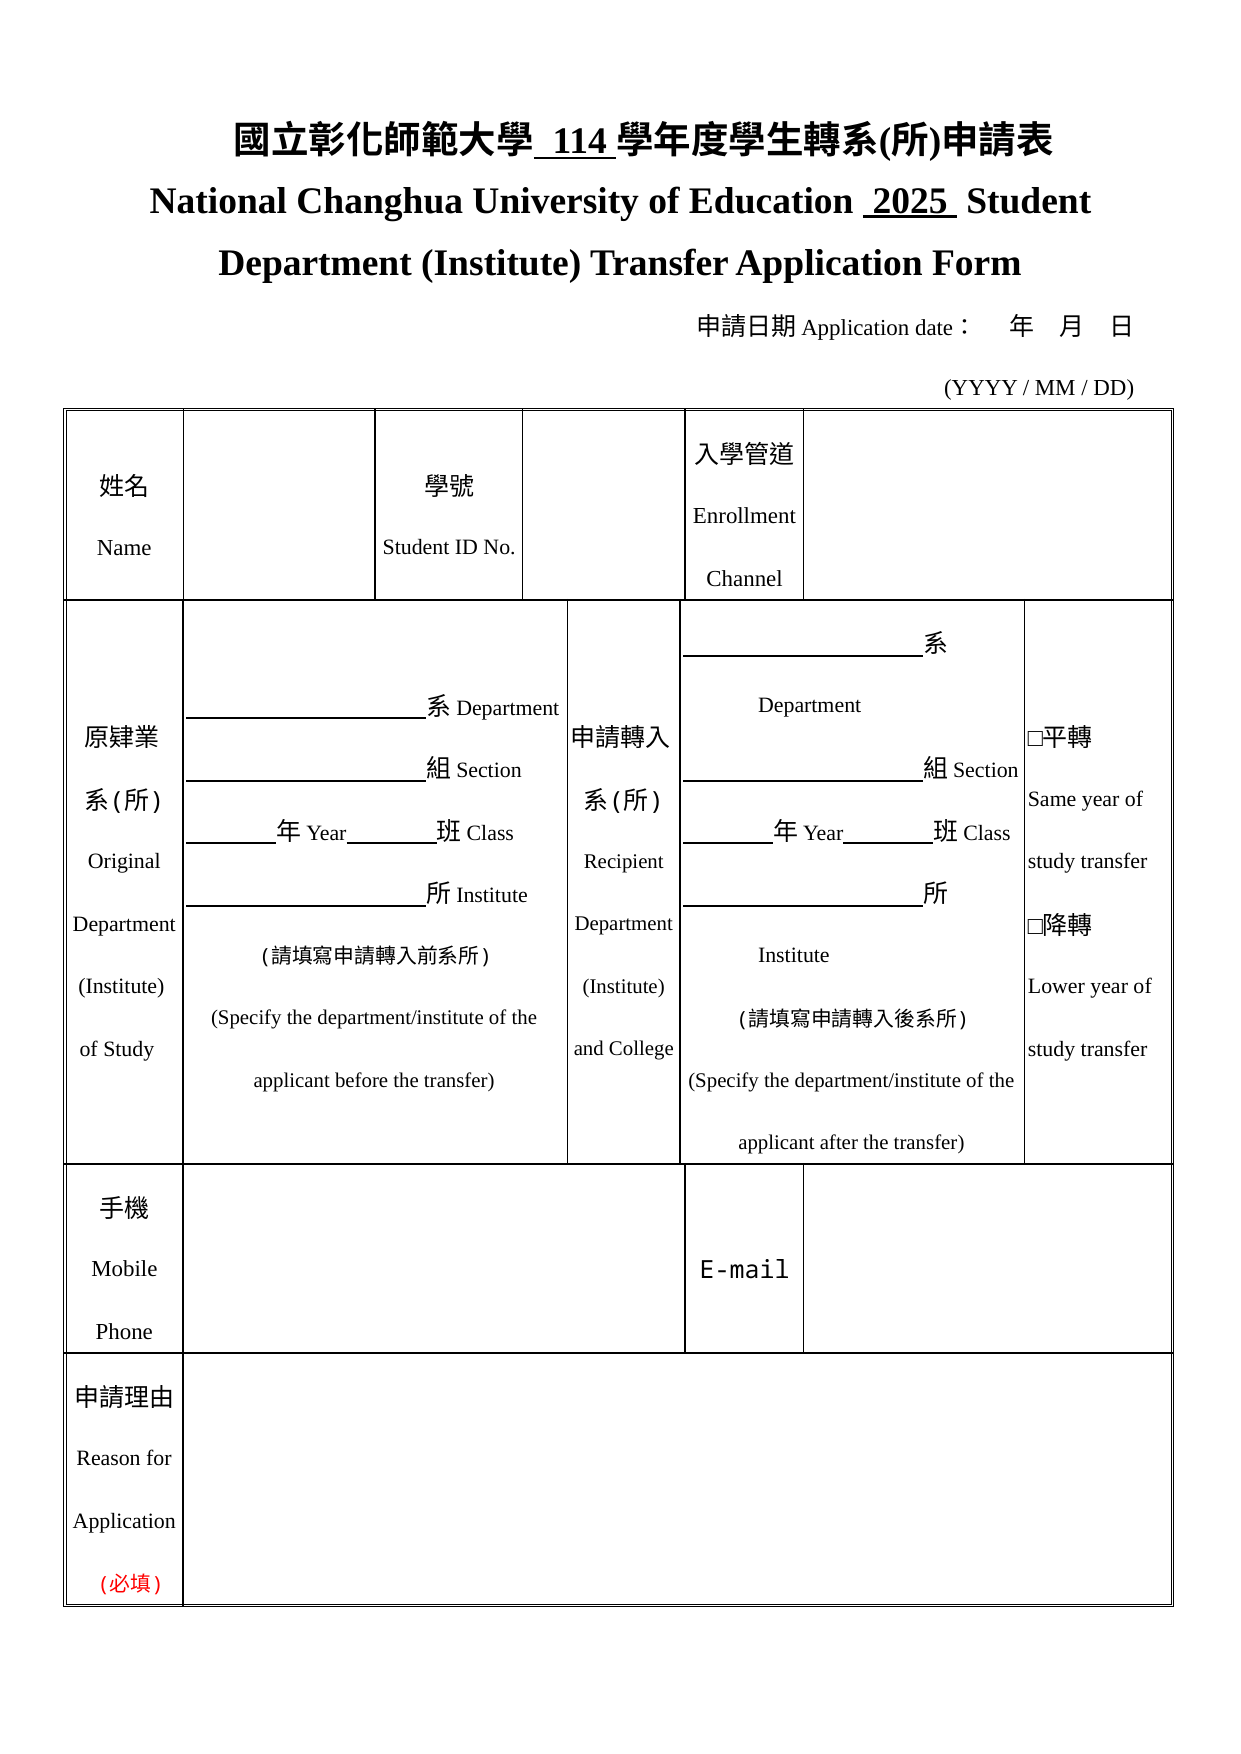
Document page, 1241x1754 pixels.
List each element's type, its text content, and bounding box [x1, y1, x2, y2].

table_header [184, 411, 374, 599]
table_cell 手機 Mobile Phone [67, 1165, 182, 1352]
table_header 姓名 Name [67, 411, 183, 599]
text (YYYY / MM / DD) [106, 346, 1134, 408]
table_cell 系Department 組Section 年Year 班Class 所Institute (請填寫申請轉入前系所) (Specify the department/institute of the applicant before the transfer) [184, 601, 567, 1163]
text 申請日期Application date： 年 月 日 [106, 283, 1134, 346]
table_cell 申請轉入 系(所) Recipient Department (Institute) and College [568, 601, 679, 1163]
table_cell 原肄業 系(所) Original Department (Institute) of Study [67, 601, 182, 1163]
table_header 學號 Student ID No. [376, 411, 522, 599]
table_cell E-mail [686, 1165, 803, 1352]
table_cell 申請理由 Reason for Application (必填) [67, 1354, 182, 1603]
table_cell □平轉 Same year of study transfer □降轉 Lower year of study transfer [1025, 601, 1171, 1163]
table_cell [184, 1165, 684, 1352]
text 國立彰化師範大學 114 學年度學生轉系(所)申請表 National Changhua University of Education 2025 Student Department (Institute) Transfer Application Form [106, 96, 1134, 283]
table_header [804, 411, 1171, 599]
table_cell 系Department 組Section 年Year 班Class 所Institute (請填寫申請轉入後系所) (Specify the department/institute of the applicant after the transfer) [681, 601, 1024, 1163]
table_header 入學管道 Enrollment Channel [686, 411, 803, 599]
table_cell [804, 1165, 1171, 1352]
table_cell [184, 1354, 1171, 1603]
table_header [523, 411, 684, 599]
